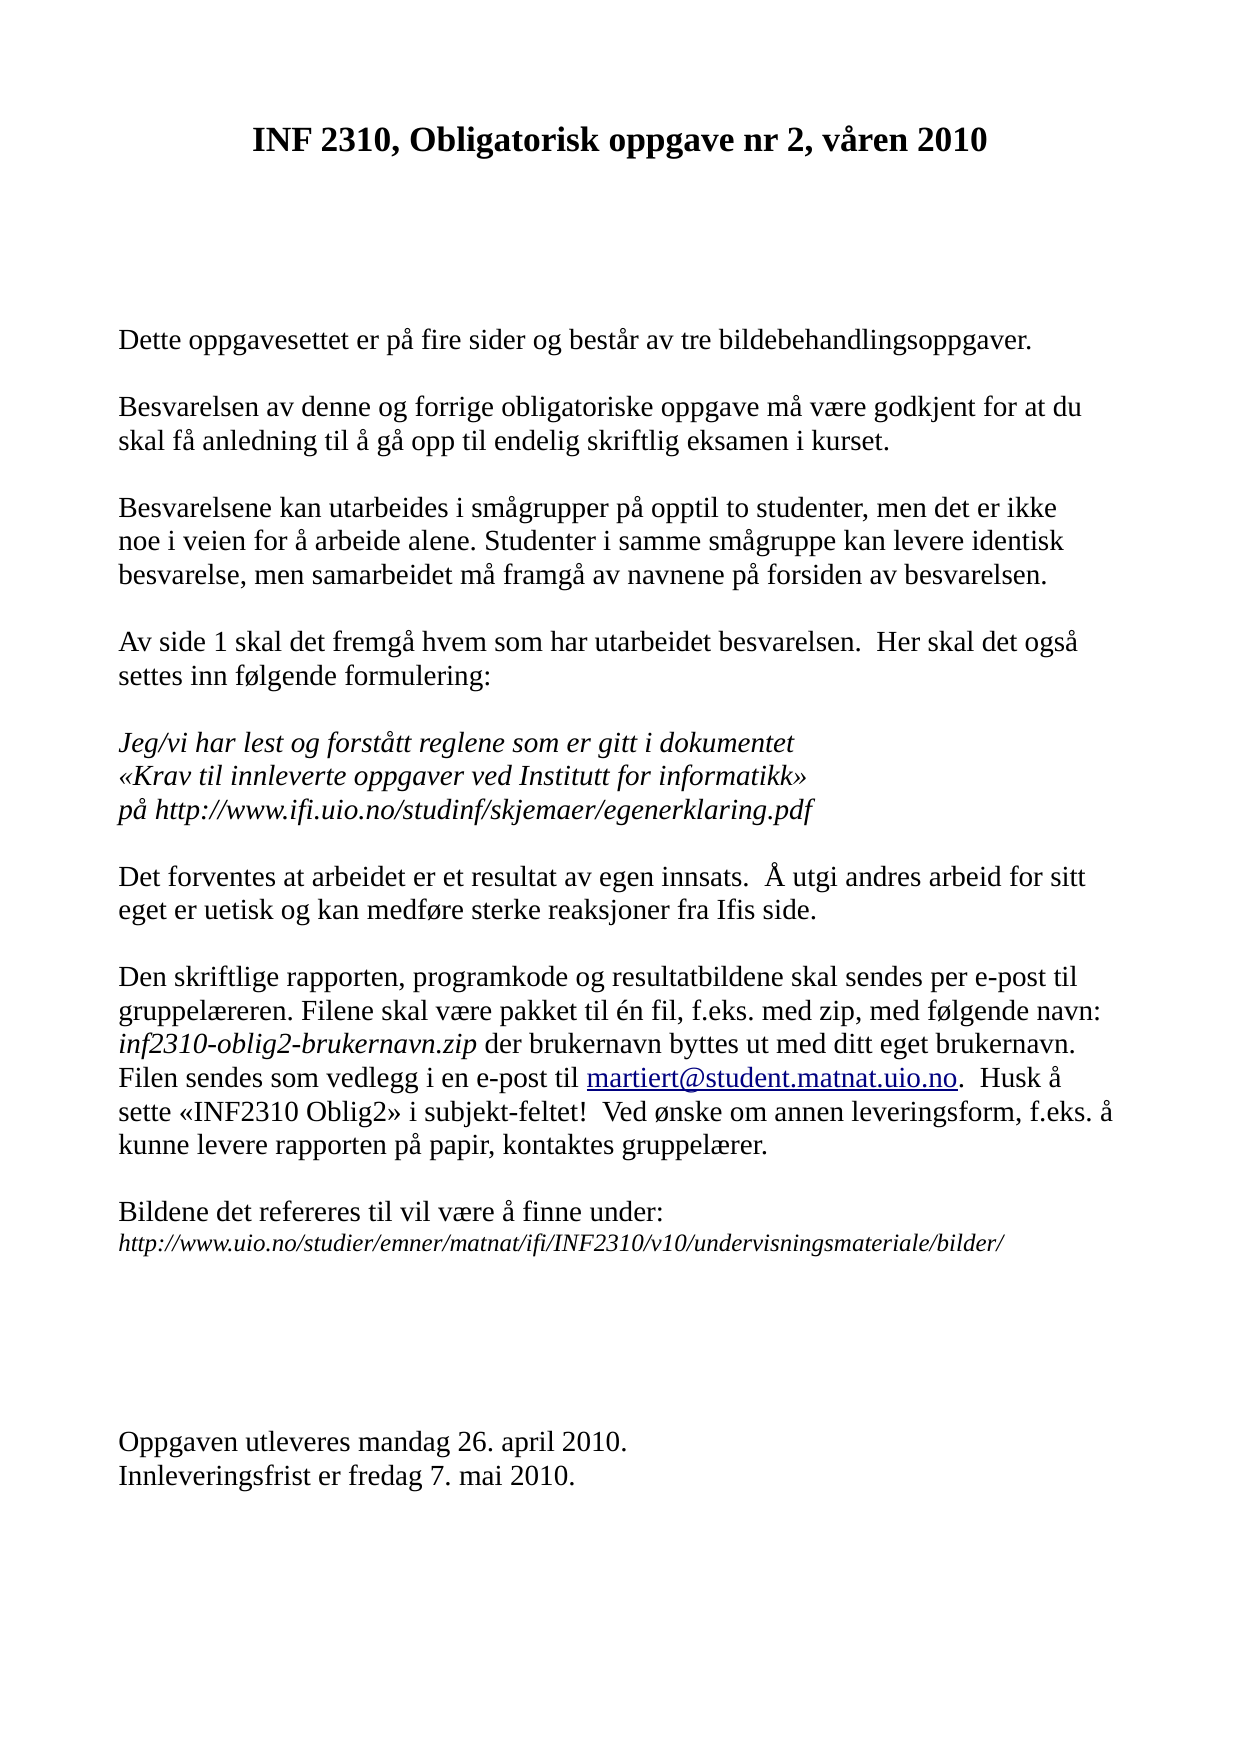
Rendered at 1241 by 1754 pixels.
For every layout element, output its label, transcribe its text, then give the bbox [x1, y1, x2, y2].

text Det forventes at arbeidet er et resultat av egen innsats. Å utgi andres arbeid for sitt eget er uetisk og kan medføre sterke reaksjoner fra Ifis side. [118, 859, 1122, 926]
text Jeg/vi har lest og forstått reglene som er gitt i dokumentet [118, 725, 1122, 758]
text Bildene det refereres til vil være å finne under: [118, 1194, 1122, 1228]
text besvarelse, men samarbeidet må framgå av navnene på forsiden av besvarelsen. [118, 557, 1122, 591]
text på http://www.ifi.uio.no/studinf/skjemaer/egenerklaring.pdf [118, 792, 1122, 825]
text http://www.uio.no/studier/emner/matnat/ifi/INF2310/v10/undervisningsmateriale/bilder/ [118, 1228, 1122, 1257]
text Dette oppgavesettet er på fire sider og består av tre bildebehandlingsoppgaver. [118, 322, 1122, 356]
text INF 2310, Obligatorisk oppgave nr 2, våren 2010 [118, 118, 1122, 159]
text Av side 1 skal det fremgå hvem som har utarbeidet besvarelsen. Her skal det også settes inn følgende formulering: [118, 624, 1122, 691]
text Oppgaven utleveres mandag 26. april 2010. [118, 1424, 1122, 1458]
text Den skriftlige rapporten, programkode og resultatbildene skal sendes per e-post til gruppelæreren. Filene skal være pakket til én fil, f.eks. med zip, med følgende navn: inf2310-oblig2-brukernavn.zip der brukernavn byttes ut med ditt eget brukernavn. Filen sendes som vedlegg i en e-post til martiert@student.matnat.uio.no. Husk å sette «INF2310 Oblig2» i subjekt-feltet! Ved ønske om annen leveringsform, f.eks. å kunne levere rapporten på papir, kontaktes gruppelærer. [118, 959, 1122, 1161]
text Besvarelsene kan utarbeides i smågrupper på opptil to studenter, men det er ikke [118, 490, 1122, 523]
text noe i veien for å arbeide alene. Studenter i samme smågruppe kan levere identisk [118, 523, 1122, 557]
text Besvarelsen av denne og forrige obligatoriske oppgave må være godkjent for at du skal få anledning til å gå opp til endelig skriftlig eksamen i kurset. [118, 389, 1122, 456]
text «Krav til innleverte oppgaver ved Institutt for informatikk» [118, 758, 1122, 792]
text Innleveringsfrist er fredag 7. mai 2010. [118, 1458, 1122, 1491]
